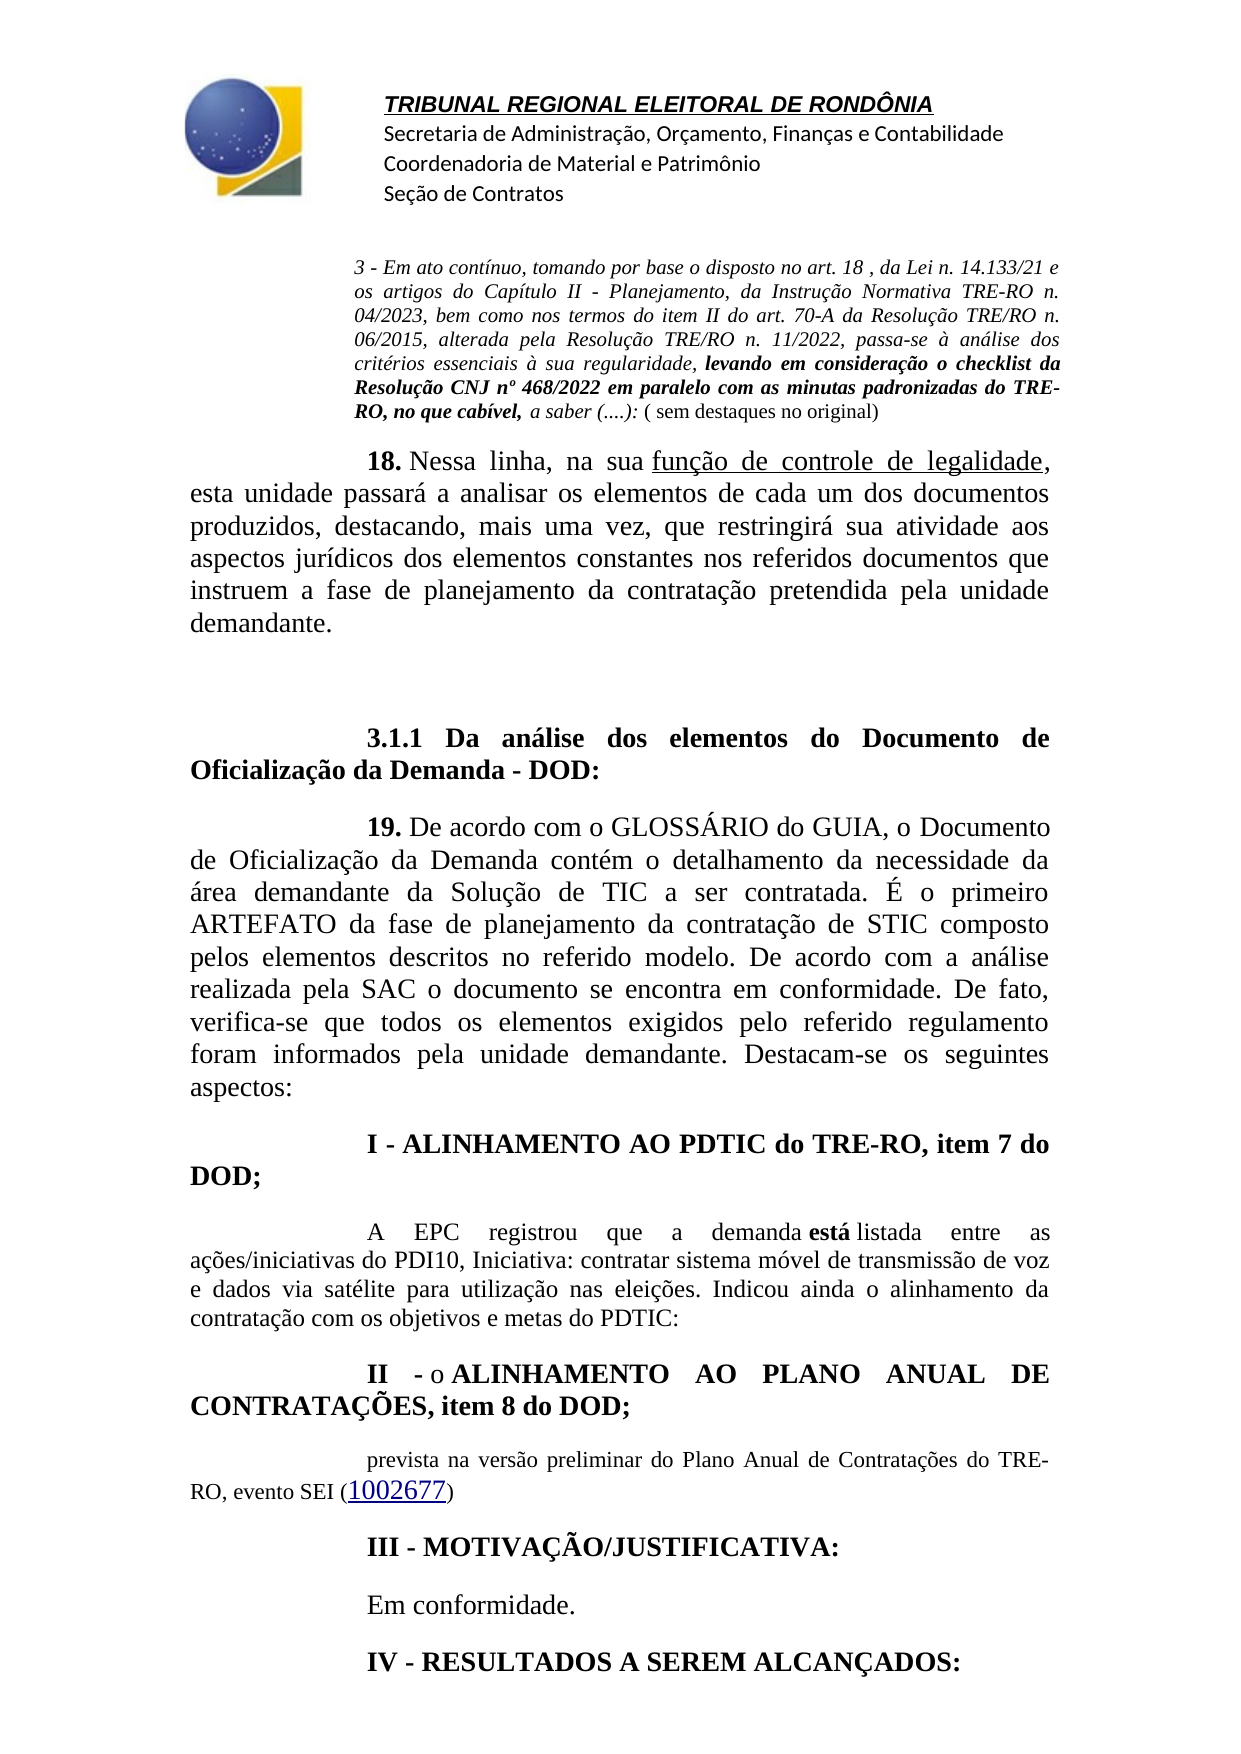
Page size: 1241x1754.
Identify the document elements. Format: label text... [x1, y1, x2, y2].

text 19. De acordo com o GLOSSÁRIO do GUIA, o Documento de Oficialização da Demanda contém o detalhamento da necessidade da área demandante da Solução de TIC a ser contratada. É o primeiro ARTEFATO da fase de planejamento da contratação de STIC composto pelos elementos descritos no referido modelo. De acordo com a análise realizada pela SAC o documento se encontra em conformidade. De fato, verifica-se que todos os elementos exigidos pelo referido regulamento foram informados pela unidade demandante. Destacam-se os seguintes aspectos: [190, 810, 1051, 1102]
text I - ALINHAMENTO AO PDTIC do TRE-RO, item 7 do DOD; [190, 1127, 1051, 1192]
text II - o ALINHAMENTO AO PLANO ANUAL DE CONTRATAÇÕES​, item 8 do DOD; [190, 1357, 1051, 1422]
text Em conformidade. [190, 1588, 1051, 1620]
text III - MOTIVAÇÃO/JUSTIFICATIVA: [190, 1530, 1051, 1563]
text 3.1.1 Da análise dos elementos do Documento de Oficialização da Demanda - DOD: [190, 721, 1051, 785]
text 18. Nessa linha, na sua função de controle de legalidade, esta unidade passará a analisar os elementos de cada um dos documentos produzidos, destacando, mais uma vez, que restringirá sua atividade aos aspectos jurídicos dos elementos constantes nos referidos documentos que instruem a fase de planejamento da contratação pretendida pela unidade demandante. [190, 444, 1051, 638]
text prevista na versão preliminar do Plano Anual de Contratações do TRE-RO, evento SEI (1002677) [190, 1447, 1051, 1505]
text 3 - Em ato contínuo, tomando por base o disposto no art. 18 , da Lei n. 14.133/21 e os artigos do Capítulo II - Planejamento, da Instrução Normativa TRE-RO n. 04/2023, bem como nos termos do item II do art. 70-A da Resolução TRE/RO n. 06/2015, alterada pela Resolução TRE/RO n. 11/2022, passa-se à análise dos critérios essenciais à sua regularidade, levando em consideração o checklist da Resolução CNJ nº 468/2022 em paralelo com as minutas padronizadas do TRE-RO, no que cabível, a saber (....): ( sem destaques no original) [354, 254, 1063, 423]
text A EPC registrou que a demanda está listada entre as ações/iniciativas do PDI10, Iniciativa: contratar sistema móvel de transmissão de voz e dados via satélite para utilização nas eleições. Indicou ainda o alinhamento da contratação com os objetivos e metas do PDTIC: [190, 1217, 1051, 1332]
text IV - RESULTADOS A SEREM ALCANÇADOS: [190, 1645, 1051, 1677]
